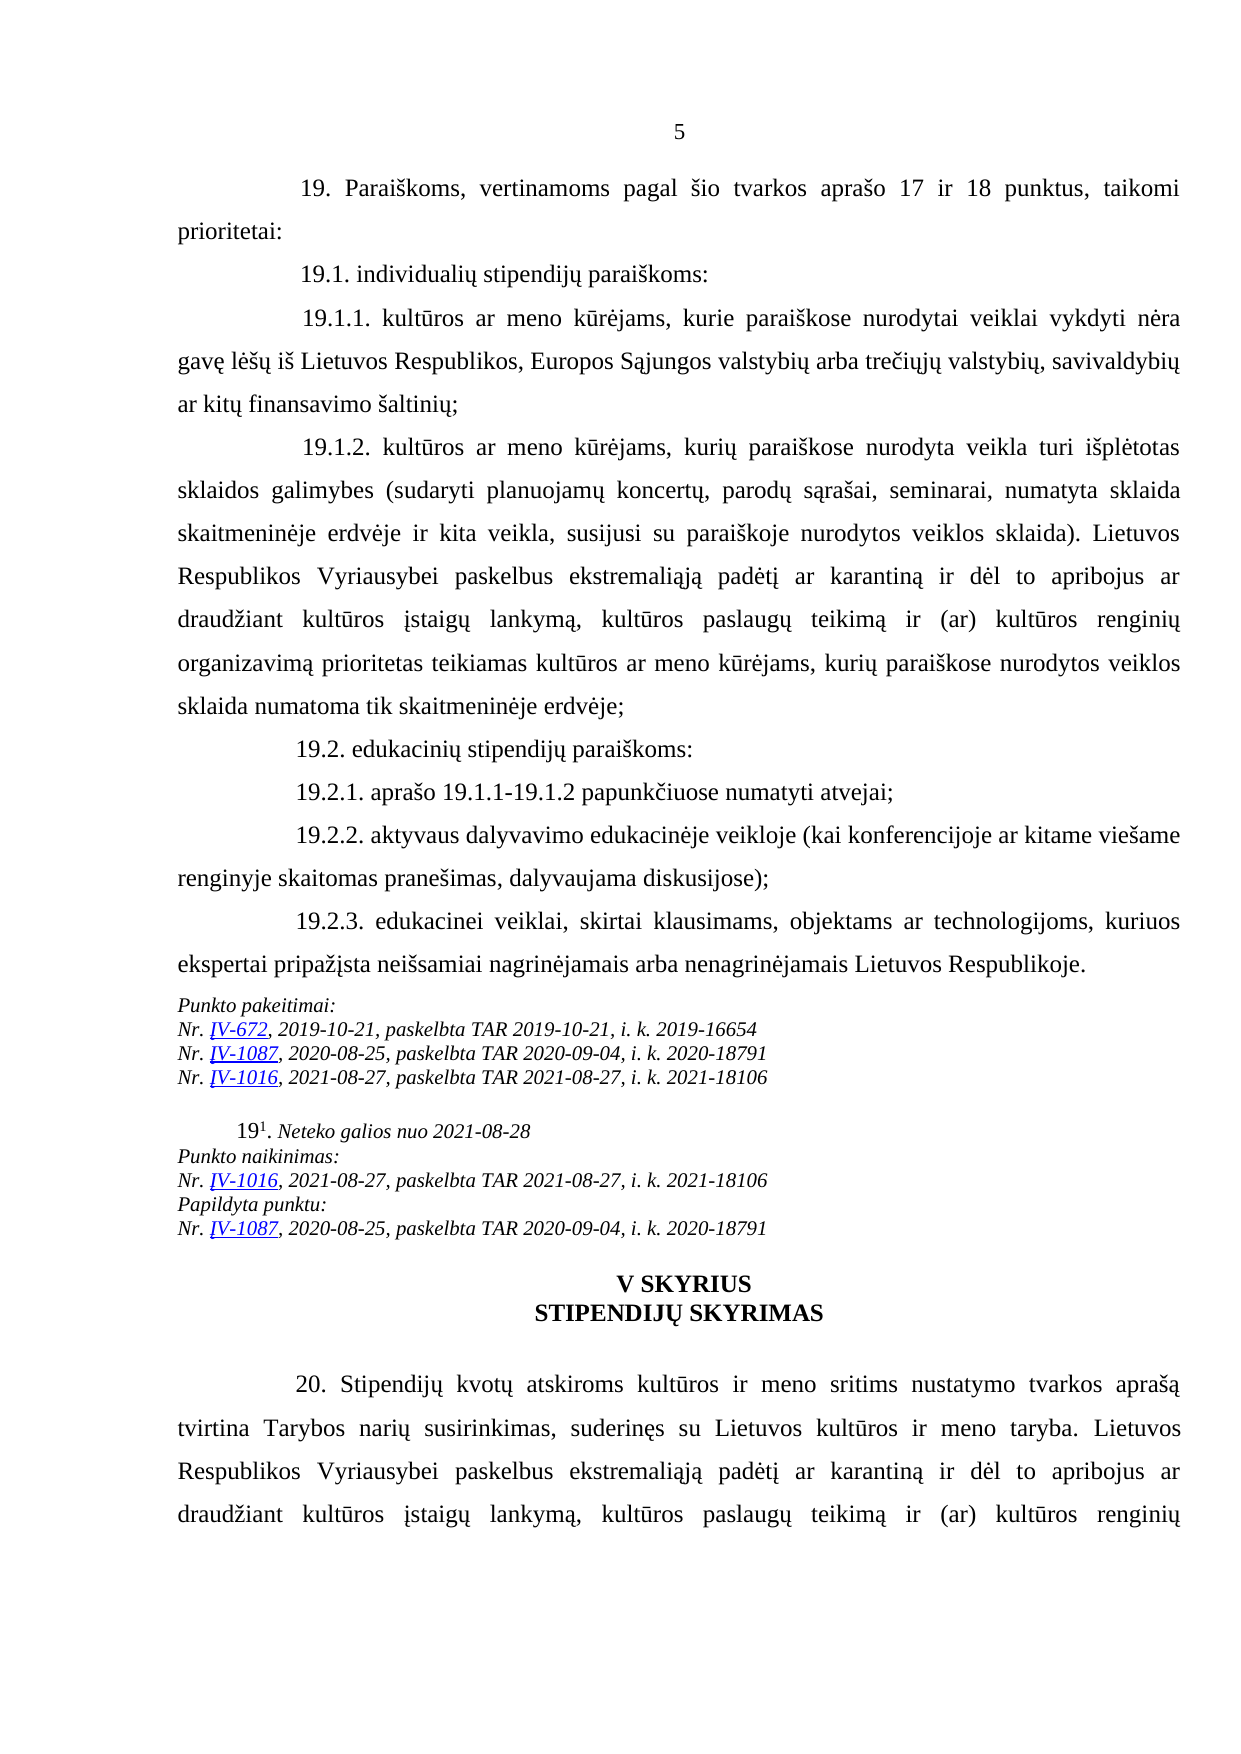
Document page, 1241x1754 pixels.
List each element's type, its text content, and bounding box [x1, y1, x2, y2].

text Punkto naikinimas: [177, 1144, 1181, 1168]
text 19.2. edukacinių stipendijų paraiškoms: [177, 734, 1181, 763]
text 19.1. individualių stipendijų paraiškoms: [177, 259, 1181, 288]
text 19.2.2. aktyvaus dalyvavimo edukacinėje veikloje (kai konferencijoje ar kitame viešame renginyje skaitomas pranešimas, dalyvaujama diskusijose); [177, 820, 1181, 892]
text V SKYRIUS [177, 1269, 1181, 1298]
text Nr. ĮV-1016, 2021-08-27, paskelbta TAR 2021-08-27, i. k. 2021-18106 [177, 1065, 1181, 1089]
text 19.2.3. edukacinei veiklai, skirtai klausimams, objektams ar technologijoms, kuriuos ekspertai pripažįsta neišsamiai nagrinėjamais arba nenagrinėjamais Lietuvos Respublikoje. [177, 906, 1181, 978]
text Nr. ĮV-1087, 2020-08-25, paskelbta TAR 2020-09-04, i. k. 2020-18791 [177, 1041, 1181, 1065]
text STIPENDIJŲ SKYRIMAS [177, 1298, 1181, 1326]
text 20. Stipendijų kvotų atskiroms kultūros ir meno sritims nustatymo tvarkos aprašą tvirtina Tarybos narių susirinkimas, suderinęs su Lietuvos kultūros ir meno taryba. Lietuvos Respublikos Vyriausybei paskelbus ekstremaliąją padėtį ar karantiną ir dėl to apribojus ar draudžiant kultūros įstaigų lankymą, kultūros paslaugų teikimą ir (ar) kultūros renginių [177, 1369, 1181, 1528]
text Nr. ĮV-1087, 2020-08-25, paskelbta TAR 2020-09-04, i. k. 2020-18791 [177, 1216, 1181, 1240]
text Papildyta punktu: [177, 1192, 1181, 1216]
text 191. Neteko galios nuo 2021-08-28 [177, 1118, 1181, 1144]
text 19.1.1. kultūros ar meno kūrėjams, kurie paraiškose nurodytai veiklai vykdyti nėra gavę lėšų iš Lietuvos Respublikos, Europos Sąjungos valstybių arba trečiųjų valstybių, savivaldybių ar kitų finansavimo šaltinių; [177, 303, 1181, 418]
text 19.1.2. kultūros ar meno kūrėjams, kurių paraiškose nurodyta veikla turi išplėtotas sklaidos galimybes (sudaryti planuojamų koncertų, parodų sąrašai, seminarai, numatyta sklaida skaitmeninėje erdvėje ir kita veikla, susijusi su paraiškoje nurodytos veiklos sklaida). Lietuvos Respublikos Vyriausybei paskelbus ekstremaliąją padėtį ar karantiną ir dėl to apribojus ar draudžiant kultūros įstaigų lankymą, kultūros paslaugų teikimą ir (ar) kultūros renginių organizavimą prioritetas teikiamas kultūros ar meno kūrėjams, kurių paraiškose nurodytos veiklos sklaida numatoma tik skaitmeninėje erdvėje; [177, 432, 1181, 719]
text 19.2.1. aprašo 19.1.1-19.1.2 papunkčiuose numatyti atvejai; [177, 777, 1181, 806]
text Punkto pakeitimai: [177, 993, 1181, 1017]
text 19. Paraiškoms, vertinamoms pagal šio tvarkos aprašo 17 ir 18 punktus, taikomi prioritetai: [177, 173, 1181, 245]
text Nr. ĮV-1016, 2021-08-27, paskelbta TAR 2021-08-27, i. k. 2021-18106 [177, 1168, 1181, 1192]
text Nr. ĮV-672, 2019-10-21, paskelbta TAR 2019-10-21, i. k. 2019-16654 [177, 1017, 1181, 1041]
